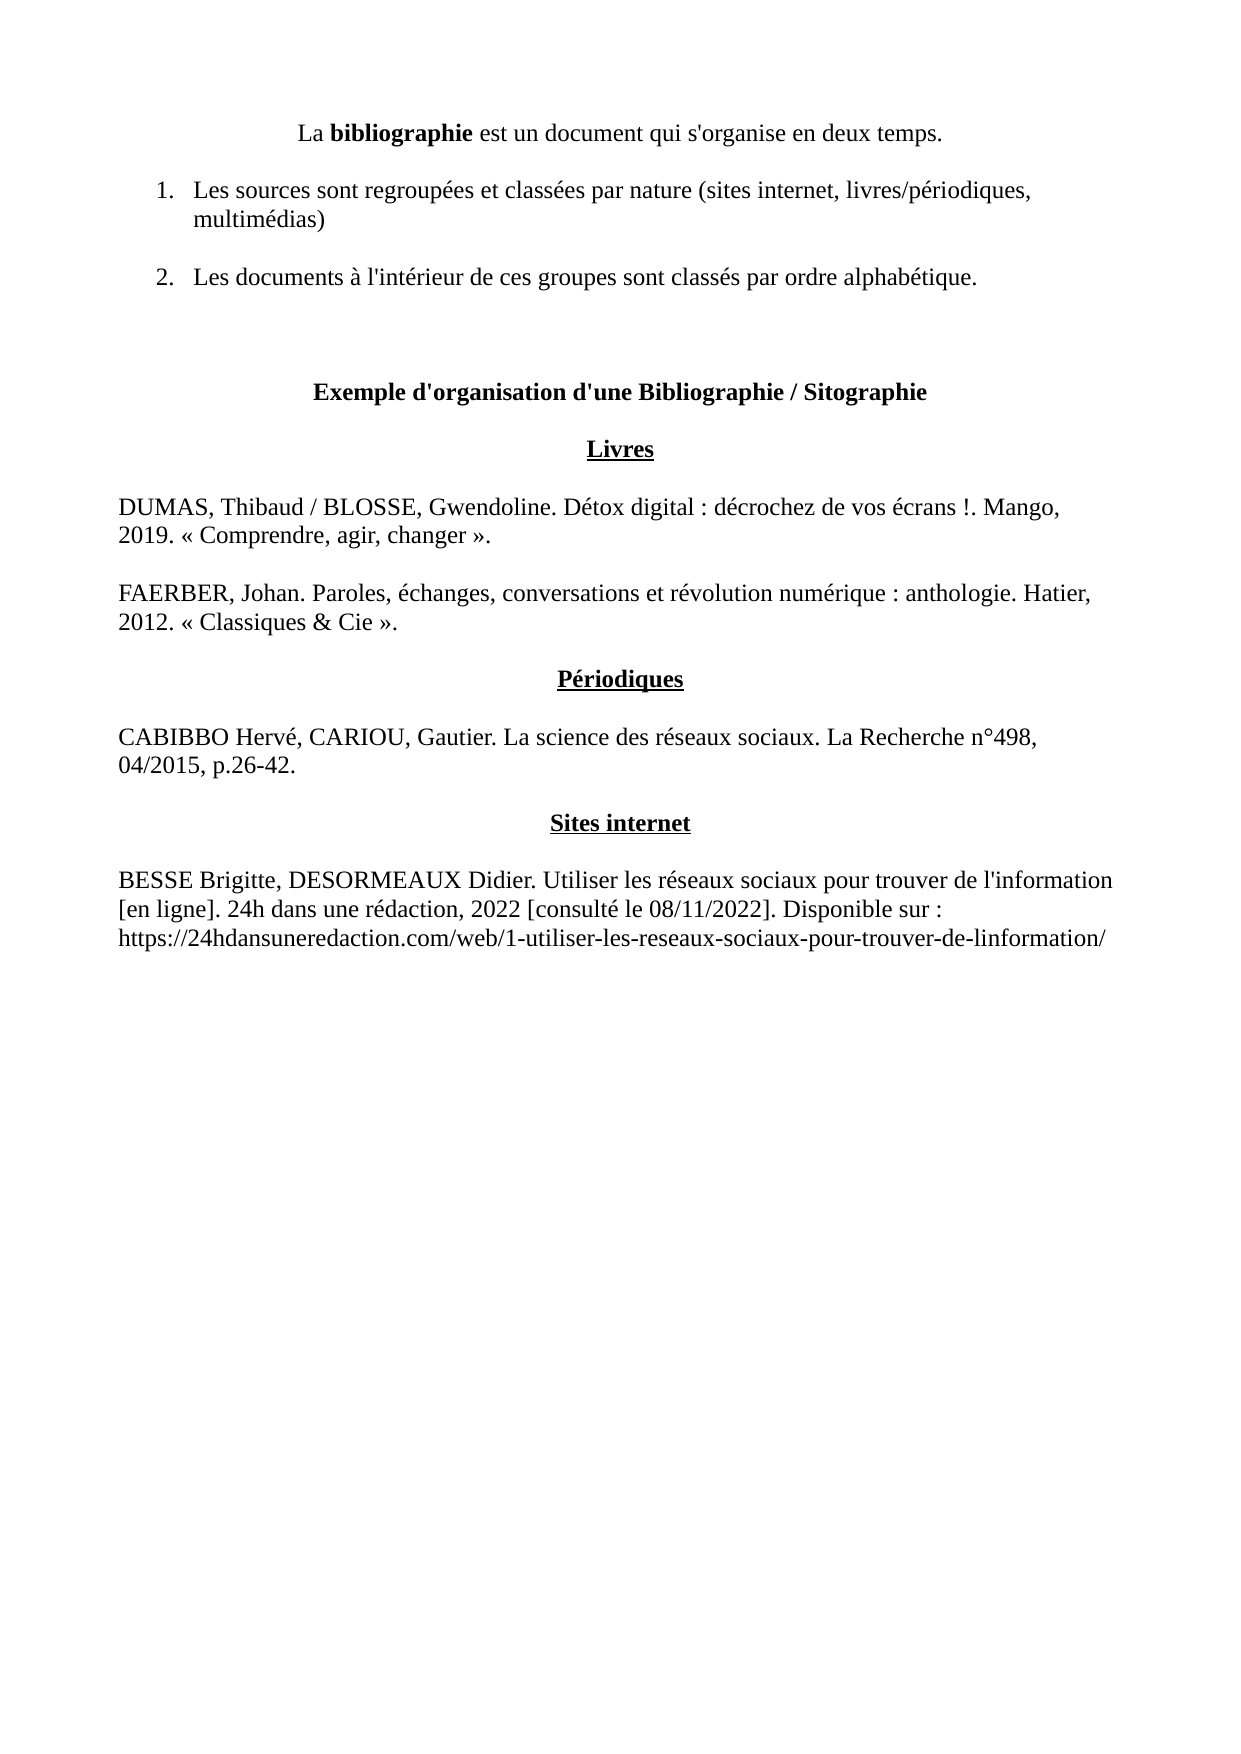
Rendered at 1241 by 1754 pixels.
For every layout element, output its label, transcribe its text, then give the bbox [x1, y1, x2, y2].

text Livres [118, 434, 1122, 463]
text Sites internet [118, 808, 1122, 837]
text Exemple d'organisation d'une Bibliographie / Sitographie [118, 377, 1122, 406]
list Les documents à l'intérieur de ces groupes sont classés par ordre alphabétique. [156, 262, 1122, 291]
text La bibliographie est un document qui s'organise en deux temps. [118, 118, 1122, 147]
list Les sources sont regroupées et classées par nature (sites internet, livres/périodiques, multimédias) [156, 176, 1122, 233]
text FAERBER, Johan. Paroles, échanges, conversations et révolution numérique : anthologie. Hatier, 2012. « Classiques & Cie ». [118, 578, 1122, 636]
text CABIBBO Hervé, CARIOU, Gautier. La science des réseaux sociaux. La Recherche n°498, 04/2015, p.26-42. [118, 722, 1122, 779]
text Périodiques [118, 664, 1122, 693]
text DUMAS, Thibaud / BLOSSE, Gwendoline. Détox digital : décrochez de vos écrans !. Mango, 2019. « Comprendre, agir, changer ». [118, 492, 1122, 549]
text BESSE Brigitte, DESORMEAUX Didier. Utiliser les réseaux sociaux pour trouver de l'information [en ligne]. 24h dans une rédaction, 2022 [consulté le 08/11/2022]. Disponible sur : https://24hdansuneredaction.com/web/1-utiliser-les-reseaux-sociaux-pour-trouver-de-linformation/ [118, 866, 1122, 952]
